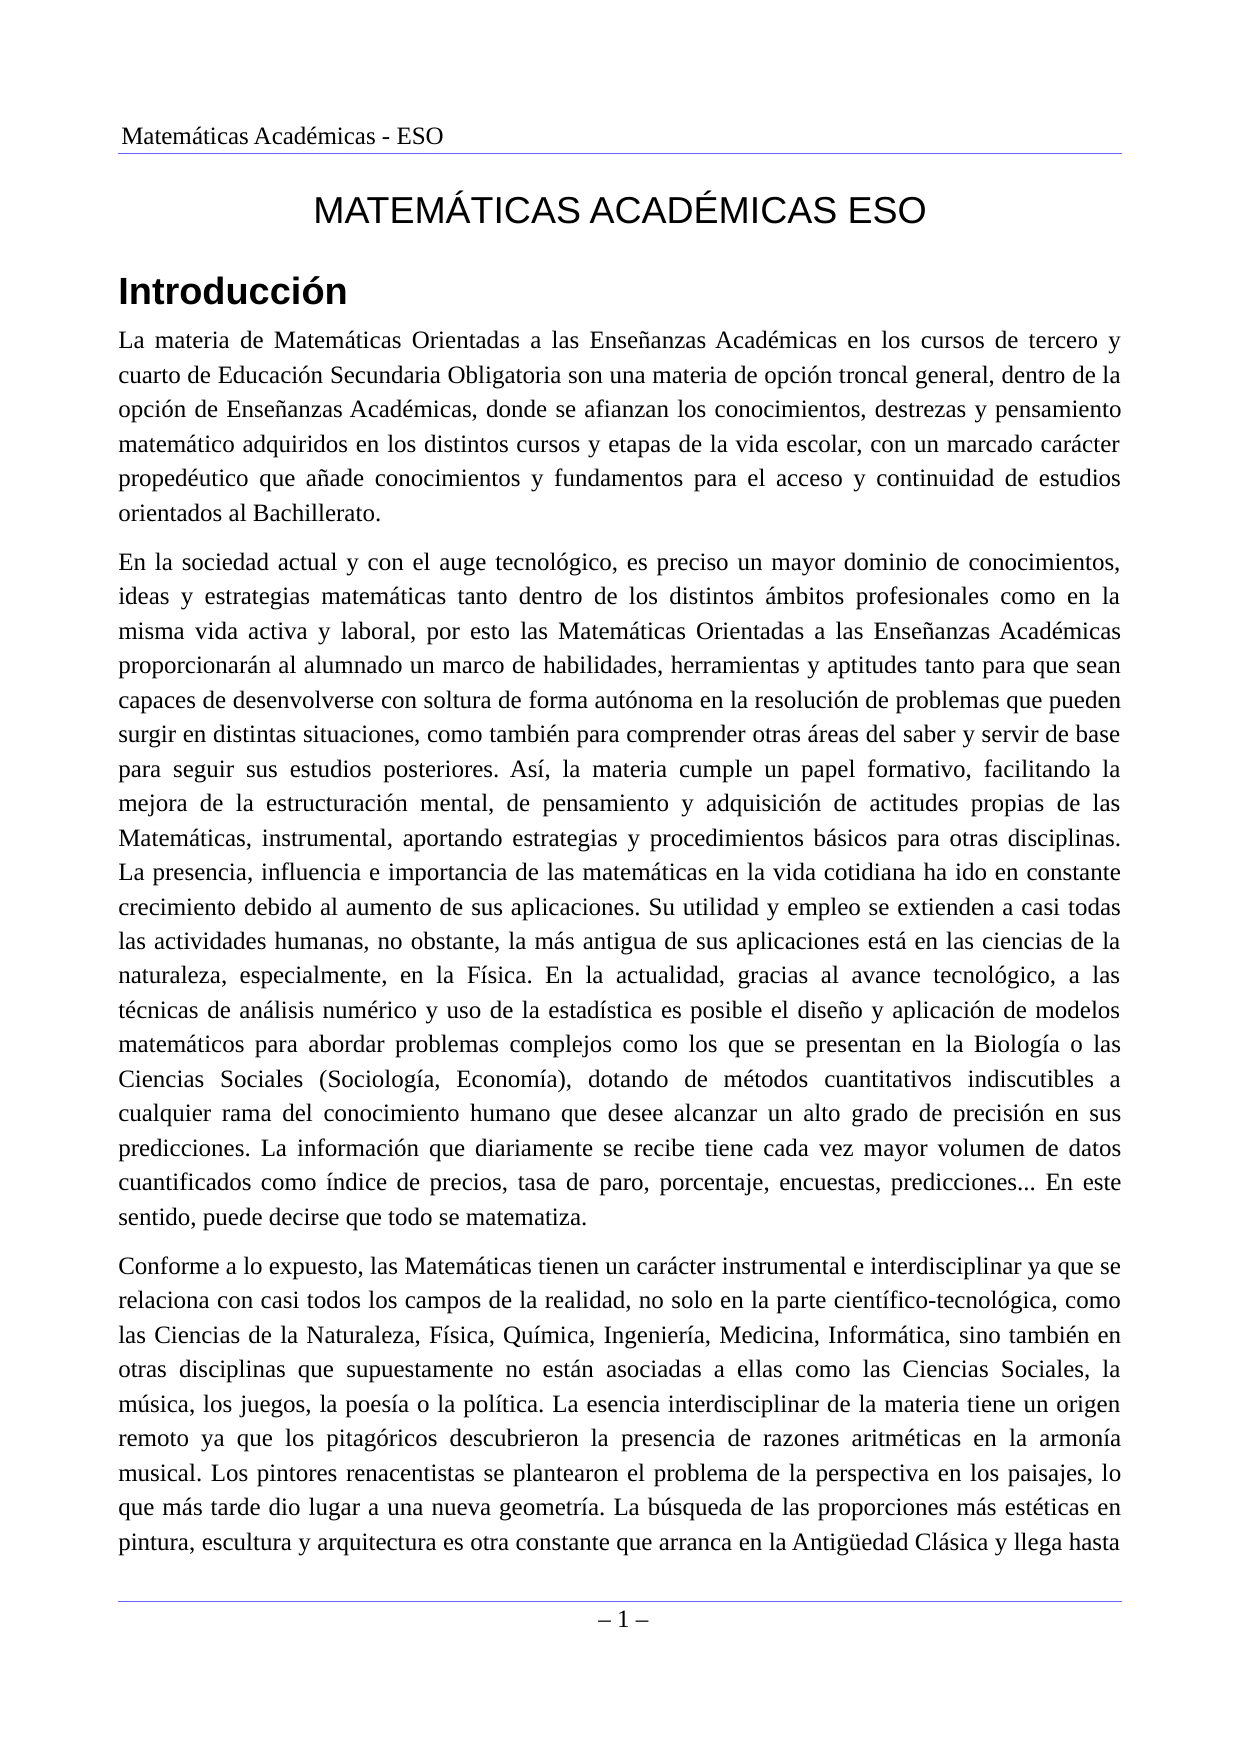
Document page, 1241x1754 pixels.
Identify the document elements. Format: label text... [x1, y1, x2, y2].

text La materia de Matemáticas Orientadas a las Enseñanzas Académicas en los cursos de tercero y cuarto de Educación Secundaria Obligatoria son una materia de opción troncal general, dentro de la opción de Enseñanzas Académicas, donde se afianzan los conocimientos, destrezas y pensamiento matemático adquiridos en los distintos cursos y etapas de la vida escolar, con un marcado carácter propedéutico que añade conocimientos y fundamentos para el acceso y continuidad de estudios orientados al Bachillerato. [118, 325, 1122, 526]
subtitle Introducción [118, 269, 1122, 313]
text Conforme a lo expuesto, las Matemáticas tienen un carácter instrumental e interdisciplinar ya que se relaciona con casi todos los campos de la realidad, no solo en la parte científico-tecnológica, como las Ciencias de la Naturaleza, Física, Química, Ingeniería, Medicina, Informática, sino también en otras disciplinas que supuestamente no están asociadas a ellas como las Ciencias Sociales, la música, los juegos, la poesía o la política. La esencia interdisciplinar de la materia tiene un origen remoto ya que los pitagóricos descubrieron la presencia de razones aritméticas en la armonía musical. Los pintores renacentistas se plantearon el problema de la perspectiva en los paisajes, lo que más tarde dio lugar a una nueva geometría. La búsqueda de las proporciones más estéticas en pintura, escultura y arquitectura es otra constante que arranca en la Antigüedad Clásica y llega hasta [118, 1251, 1122, 1556]
text En la sociedad actual y con el auge tecnológico, es preciso un mayor dominio de conocimientos, ideas y estrategias matemáticas tanto dentro de los distintos ámbitos profesionales como en la misma vida activa y laboral, por esto las Matemáticas Orientadas a las Enseñanzas Académicas proporcionarán al alumnado un marco de habilidades, herramientas y aptitudes tanto para que sean capaces de desenvolverse con soltura de forma autónoma en la resolución de problemas que pueden surgir en distintas situaciones, como también para comprender otras áreas del saber y servir de base para seguir sus estudios posteriores. Así, la materia cumple un papel formativo, facilitando la mejora de la estructuración mental, de pensamiento y adquisición de actitudes propias de las Matemáticas, instrumental, aportando estrategias y procedimientos básicos para otras disciplinas. La presencia, influencia e importancia de las matemáticas en la vida cotidiana ha ido en constante crecimiento debido al aumento de sus aplicaciones. Su utilidad y empleo se extienden a casi todas las actividades humanas, no obstante, la más antigua de sus aplicaciones está en las ciencias de la naturaleza, especialmente, en la Física. En la actualidad, gracias al avance tecnológico, a las técnicas de análisis numérico y uso de la estadística es posible el diseño y aplicación de modelos matemáticos para abordar problemas complejos como los que se presentan en la Biología o las Ciencias Sociales (Sociología, Economía), dotando de métodos cuantitativos indiscutibles a cualquier rama del conocimiento humano que desee alcanzar un alto grado de precisión en sus predicciones. La información que diariamente se recibe tiene cada vez mayor volumen de datos cuantificados como índice de precios, tasa de paro, porcentaje, encuestas, predicciones... En este sentido, puede decirse que todo se matematiza. [118, 547, 1122, 1231]
subtitle MATEMÁTICAS ACADÉMICAS ESO [118, 188, 1122, 232]
